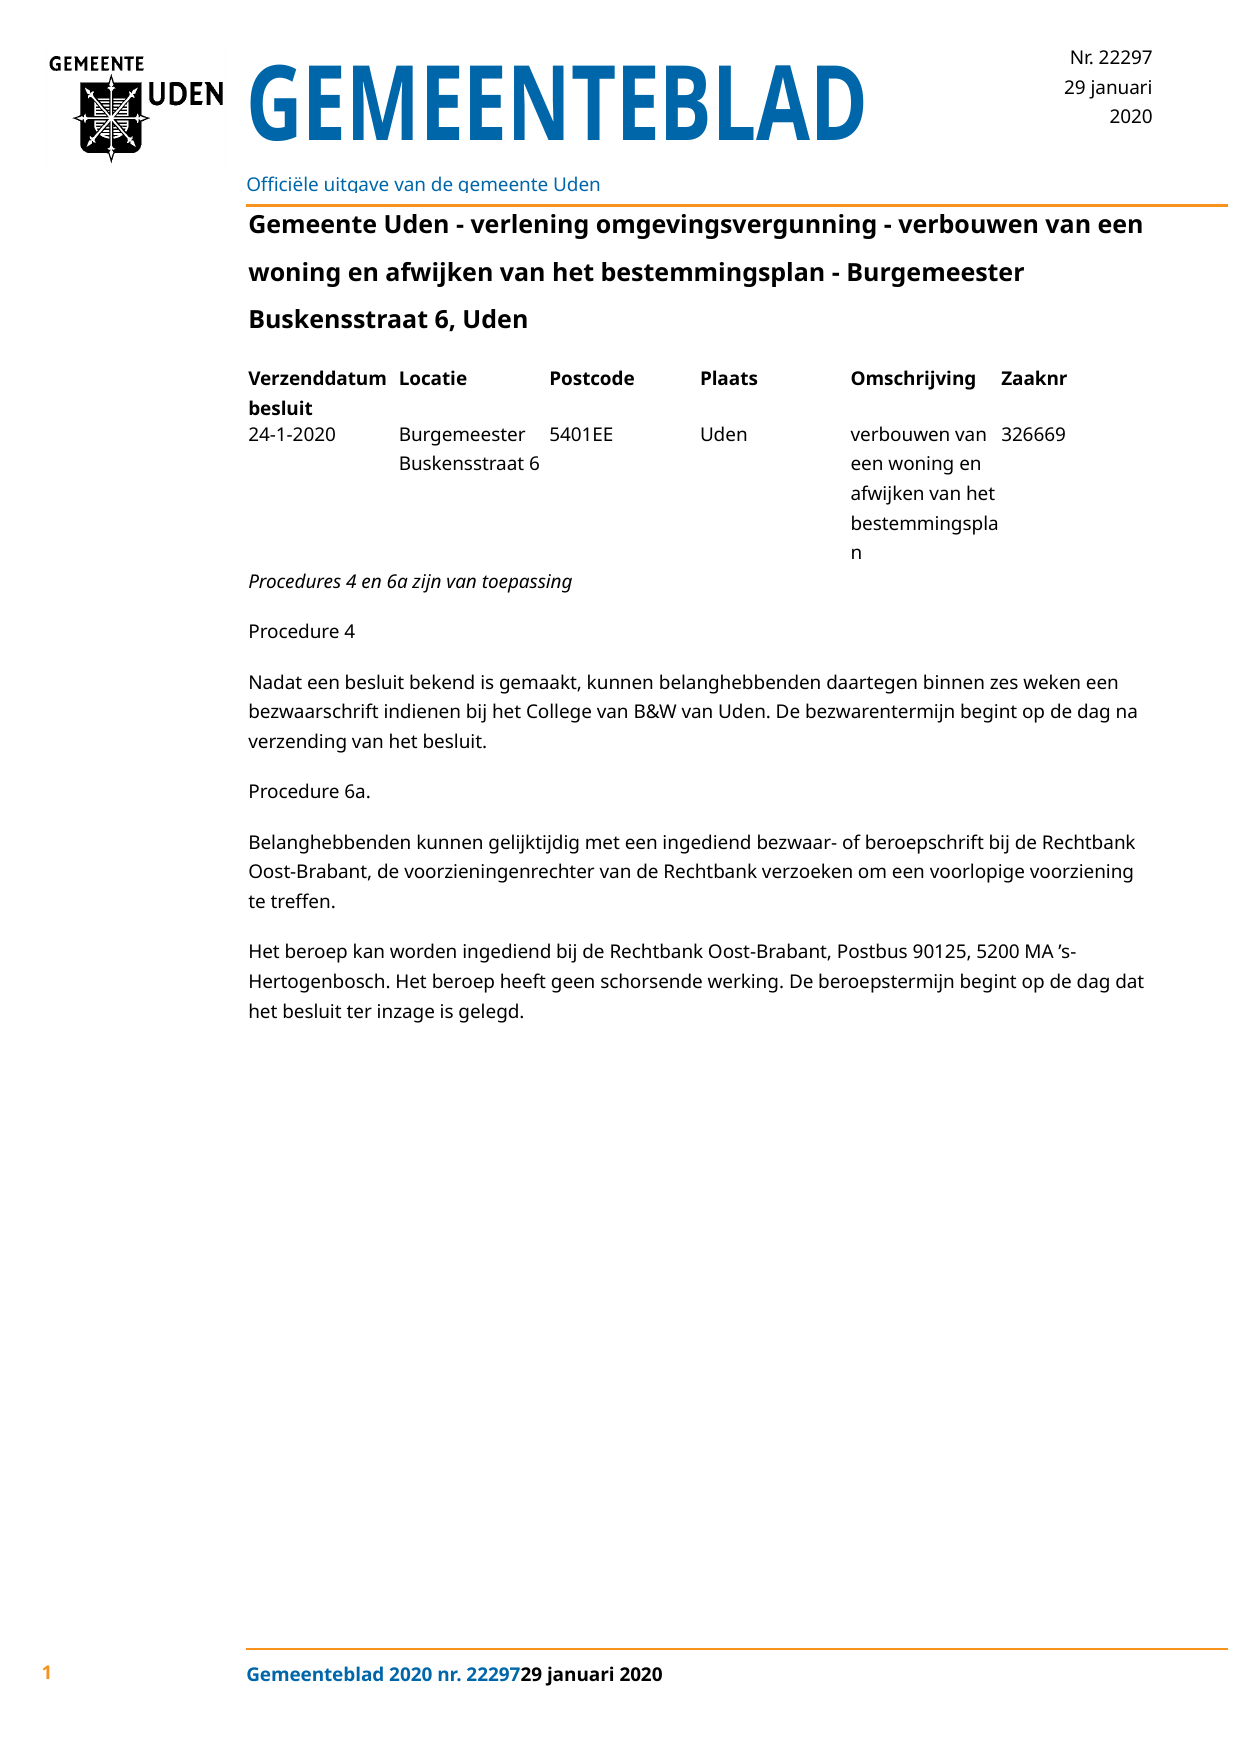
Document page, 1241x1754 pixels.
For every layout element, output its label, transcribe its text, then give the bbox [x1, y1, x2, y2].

table_cell 24-1-2020 [248, 421, 398, 565]
text Procedures 4 en 6a zijn van toepassing [248, 568, 1152, 594]
table_header Postcode [549, 366, 700, 421]
text Het beroep kan worden ingediend bij de Rechtbank Oost-Brabant, Postbus 90125, 5200 MA ’s-Hertogenbosch. Het beroep heeft geen schorsende werking. De beroepstermijn begint op de dag dat het besluit ter inzage is gelegd. [248, 939, 1152, 1023]
table_cell verbouwen van een woning en afwijken van het bestemmingsplan [850, 421, 1001, 565]
table_header Locatie [399, 366, 549, 421]
text Procedure 4 [248, 619, 1152, 644]
text Belanghebbenden kunnen gelijktijdig met een ingediend bezwaar- of beroepschrift bij de Rechtbank Oost-Brabant, de voorzieningenrechter van de Rechtbank verzoeken om een voorlopige voorziening te treffen. [248, 829, 1152, 914]
table_header Plaats [700, 366, 850, 421]
table_header Verzenddatum besluit [248, 366, 398, 421]
table_header Omschrijving [850, 366, 1001, 421]
text Procedure 6a. [248, 779, 1152, 804]
table_cell 326669 [1001, 421, 1152, 565]
picture [41, 47, 231, 172]
table_cell Uden [700, 421, 850, 565]
text Gemeente Uden - verlening omgevingsvergunning - verbouwen van een woning en afwijken van het bestemmingsplan - Burgemeester Buskensstraat 6, Uden [248, 207, 1152, 336]
table_cell 5401EE [549, 421, 700, 565]
text Nadat een besluit bekend is gemaakt, kunnen belanghebbenden daartegen binnen zes weken een bezwaarschrift indienen bij het College van B&W van Uden. De bezwarentermijn begint op de dag na verzending van het besluit. [248, 669, 1152, 754]
table_header Zaaknr [1001, 366, 1152, 421]
table_cell Burgemeester Buskensstraat 6 [399, 421, 549, 565]
